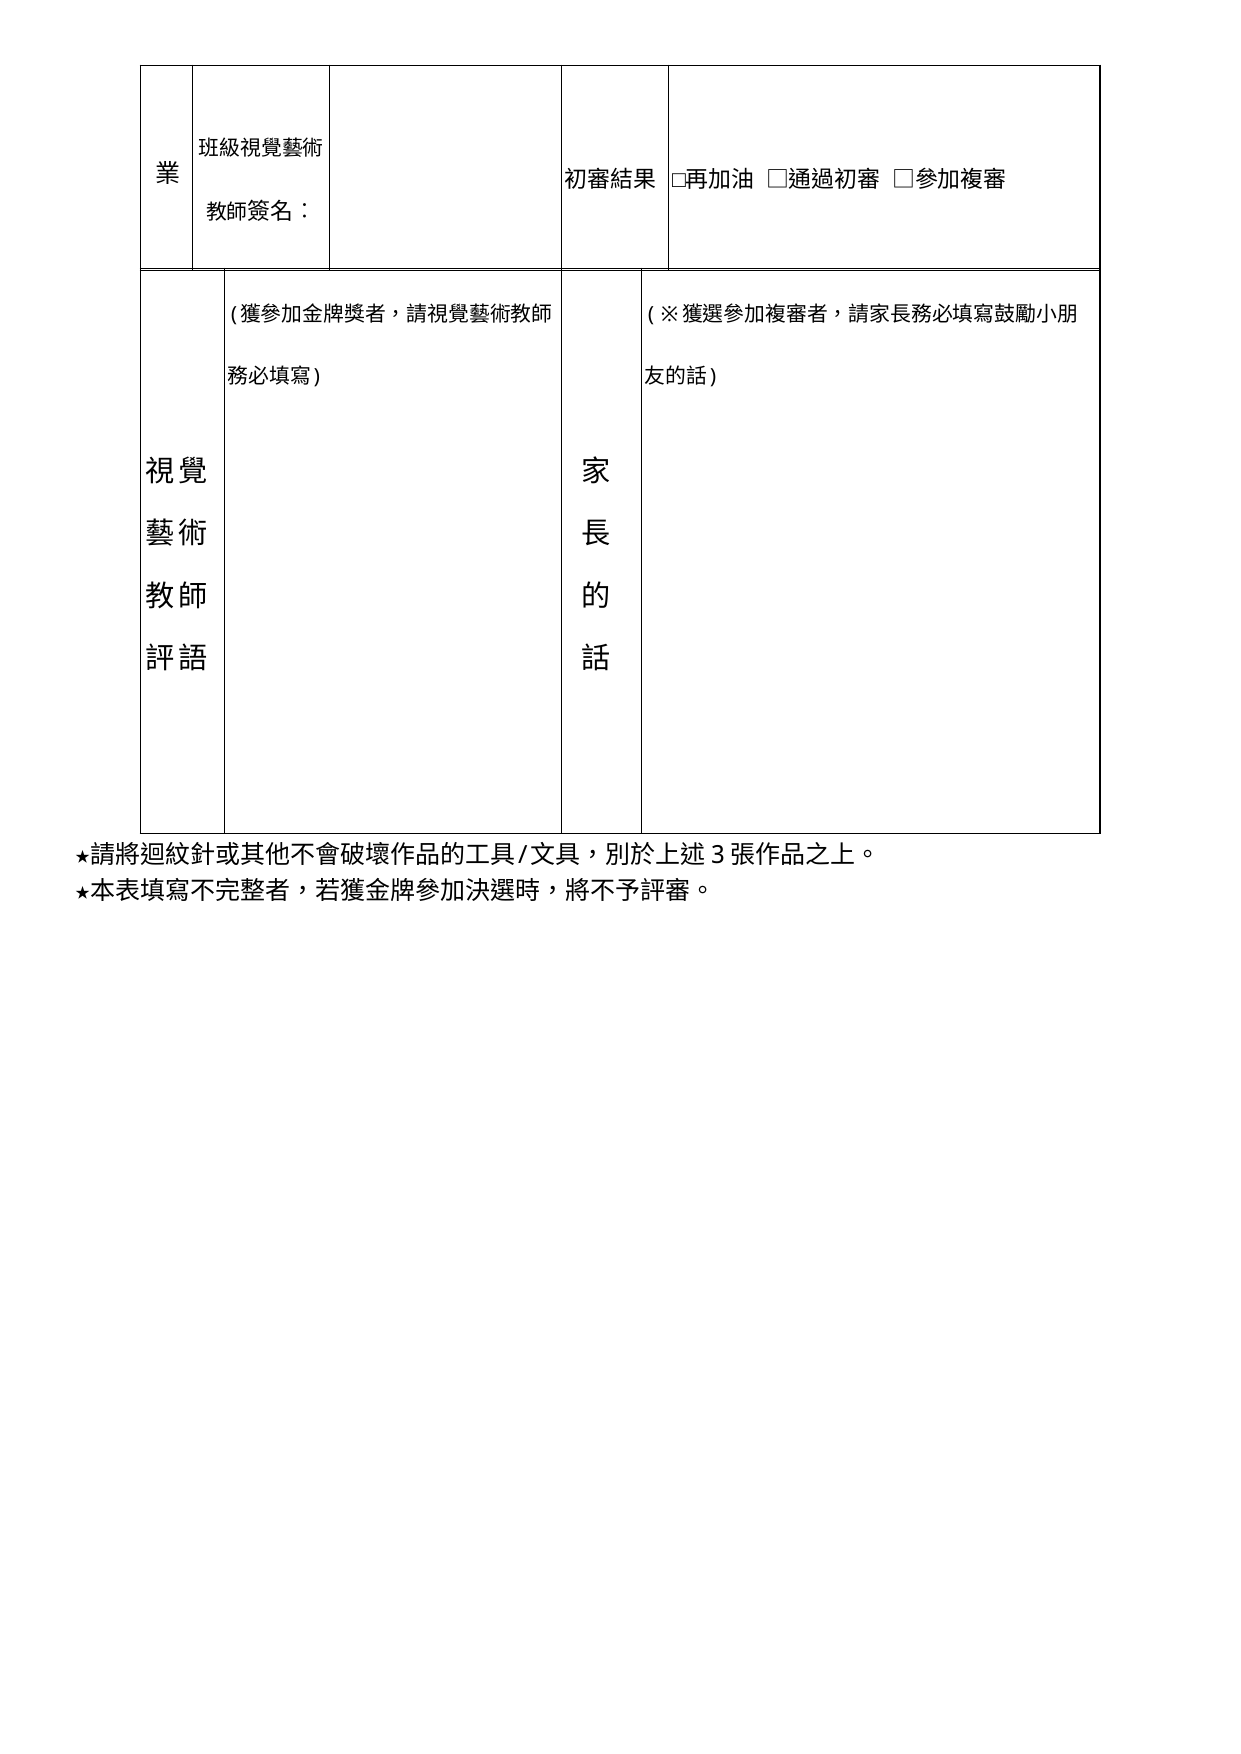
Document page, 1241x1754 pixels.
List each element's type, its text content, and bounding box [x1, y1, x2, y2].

table_cell 初審結果 [562, 66, 668, 268]
table_cell 業 [141, 66, 192, 268]
table_cell 視覺藝術教師評語 [141, 271, 224, 833]
table_cell 家長的話 [562, 271, 641, 833]
table_cell [330, 66, 561, 268]
text ★請將迴紋針或其他不會破壞作品的工具/文具，別於上述3張作品之上。 [75, 834, 1147, 871]
table_cell □再加油 □通過初審 □參加複審 [669, 66, 1099, 268]
table_cell 班級視覺藝術教師簽名︰ [193, 66, 329, 268]
table_cell (※獲選參加複審者，請家長務必填寫鼓勵小朋友的話) [642, 271, 1099, 833]
text ★本表填寫不完整者，若獲金牌參加決選時，將不予評審。 [75, 871, 1147, 907]
table_cell (獲參加金牌獎者，請視覺藝術教師務必填寫) [225, 271, 561, 833]
